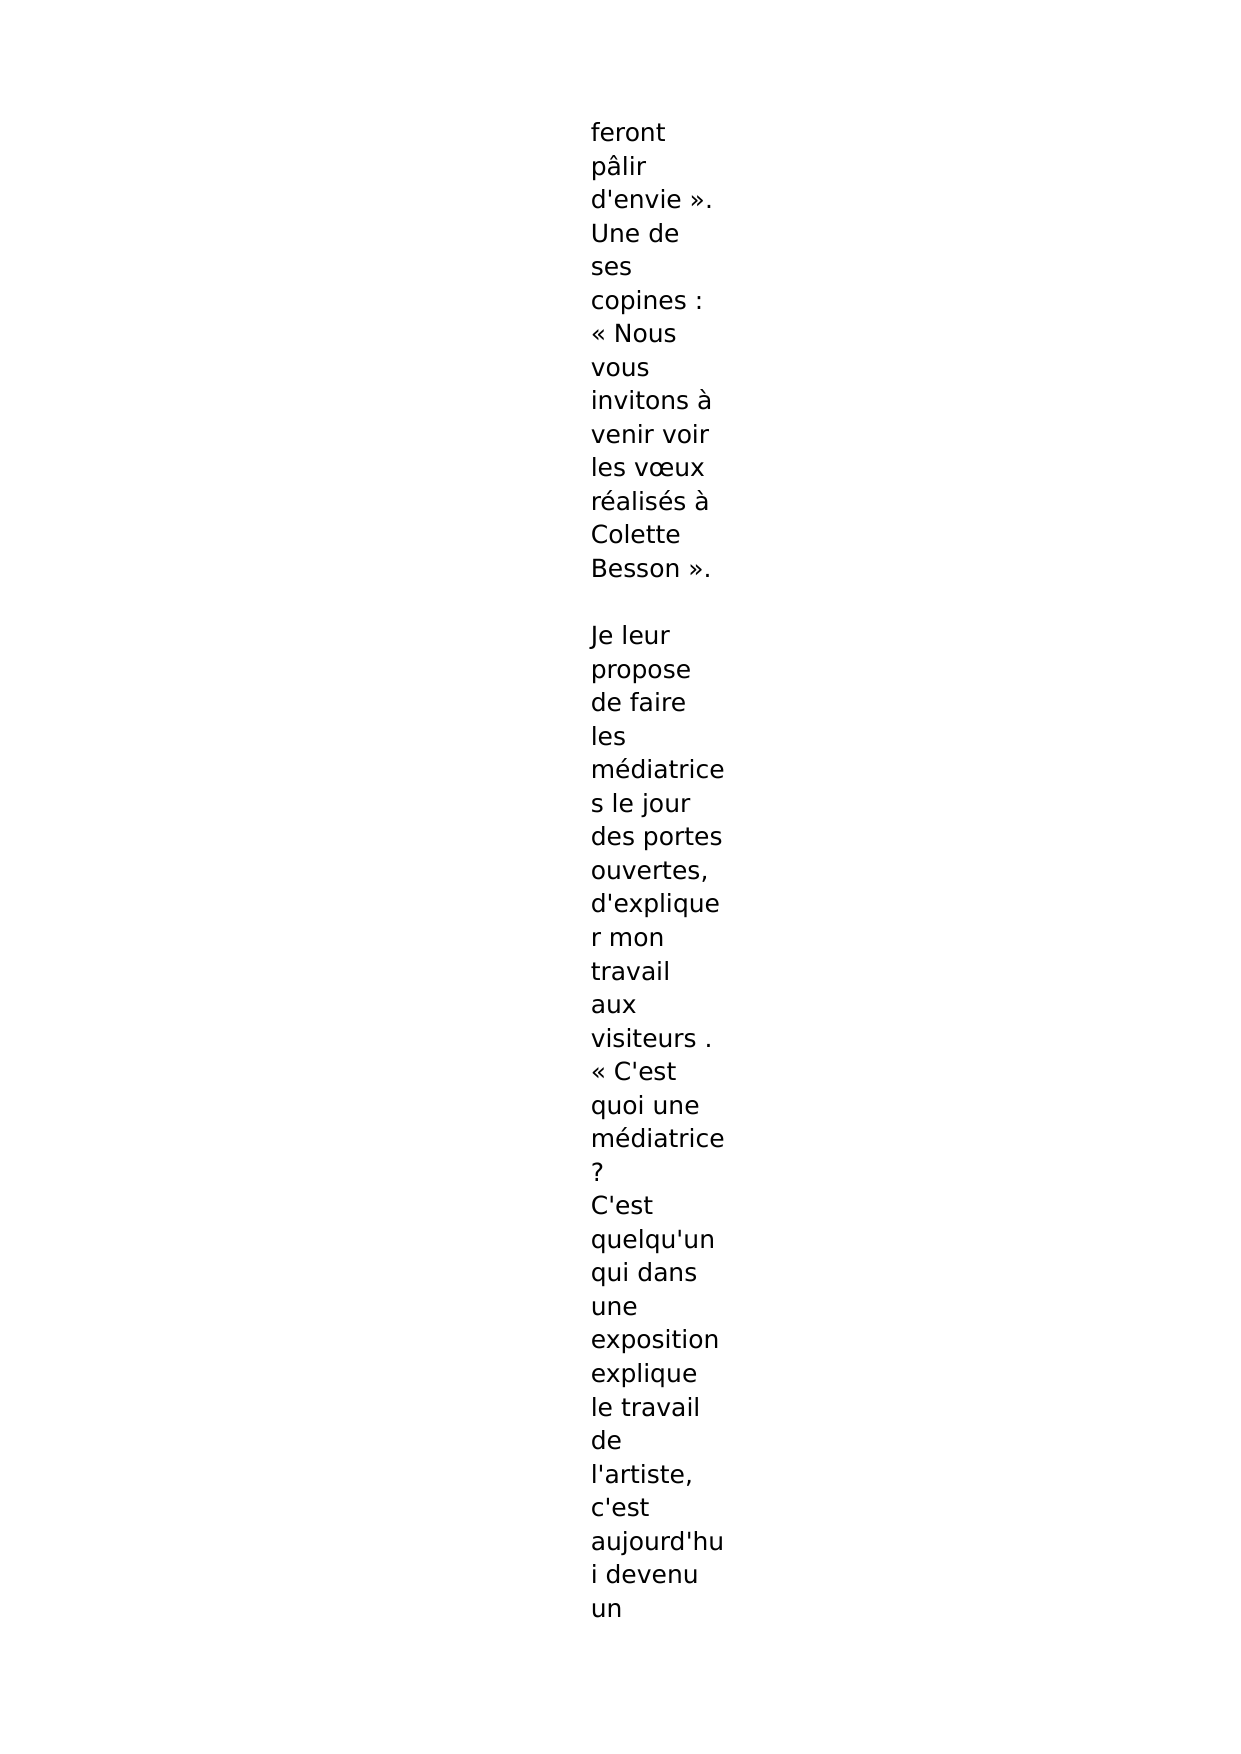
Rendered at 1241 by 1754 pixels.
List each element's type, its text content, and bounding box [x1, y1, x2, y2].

text feront pâlir d'envie ». Une de ses copines : « Nous vous invitons à venir voir les vœux réalisés à Colette Besson ». Je leur propose de faire les médiatrices le jour des portes ouvertes, d'expliquer mon travail aux visiteurs . « C'est quoi une médiatrice ? C'est quelqu'un qui dans une exposition explique le travail de l'artiste, c'est aujourd'hui devenu un [591, 118, 726, 1623]
